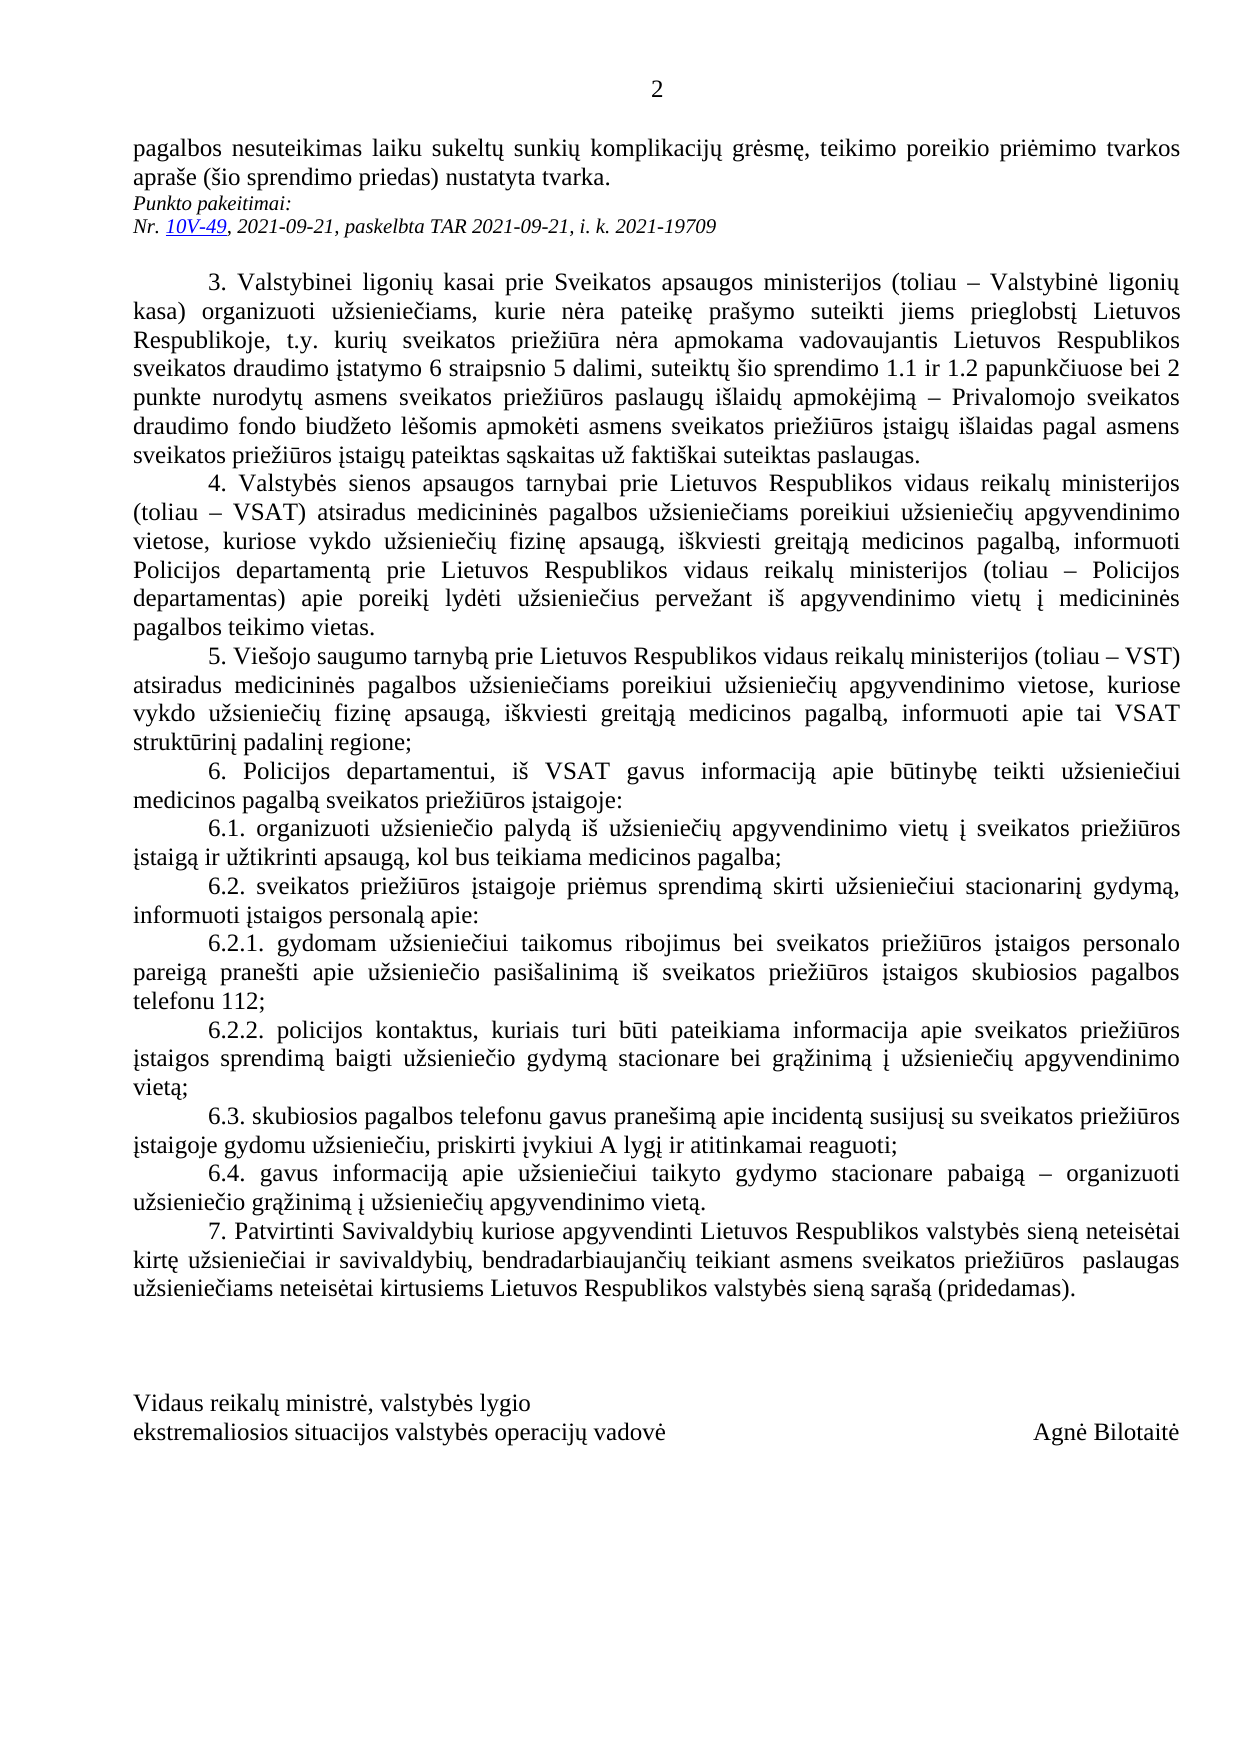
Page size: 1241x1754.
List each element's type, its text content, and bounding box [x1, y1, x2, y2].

text Nr. 10V-49, 2021-09-21, paskelbta TAR 2021-09-21, i. k. 2021-19709 [133, 214, 1181, 238]
text pagalbos nesuteikimas laiku sukeltų sunkių komplikacijų grėsmę, teikimo poreikio priėmimo tvarkos apraše (šio sprendimo priedas) nustatyta tvarka. [133, 133, 1181, 190]
text 6.3. skubiosios pagalbos telefonu gavus pranešimą apie incidentą susijusį su sveikatos priežiūros įstaigoje gydomu užsieniečiu, priskirti įvykiui A lygį ir atitinkamai reaguoti; [133, 1101, 1181, 1158]
text 6.2.1. gydomam užsieniečiui taikomus ribojimus bei sveikatos priežiūros įstaigos personalo pareigą pranešti apie užsieniečio pasišalinimą iš sveikatos priežiūros įstaigos skubiosios pagalbos telefonu 112; [133, 928, 1181, 1015]
text 6.4. gavus informaciją apie užsieniečiui taikyto gydymo stacionare pabaigą – organizuoti užsieniečio grąžinimą į užsieniečių apgyvendinimo vietą. [133, 1158, 1181, 1216]
text Vidaus reikalų ministrė, valstybės lygio [133, 1388, 1181, 1417]
text 3. Valstybinei ligonių kasai prie Sveikatos apsaugos ministerijos (toliau – Valstybinė ligonių kasa) organizuoti užsieniečiams, kurie nėra pateikę prašymo suteikti jiems prieglobstį Lietuvos Respublikoje, t.y. kurių sveikatos priežiūra nėra apmokama vadovaujantis Lietuvos Respublikos sveikatos draudimo įstatymo 6 straipsnio 5 dalimi, suteiktų šio sprendimo 1.1 ir 1.2 papunkčiuose bei 2 punkte nurodytų asmens sveikatos priežiūros paslaugų išlaidų apmokėjimą – Privalomojo sveikatos draudimo fondo biudžeto lėšomis apmokėti asmens sveikatos priežiūros įstaigų išlaidas pagal asmens sveikatos priežiūros įstaigų pateiktas sąskaitas už faktiškai suteiktas paslaugas. [133, 267, 1181, 468]
text 6.2. sveikatos priežiūros įstaigoje priėmus sprendimą skirti užsieniečiui stacionarinį gydymą, informuoti įstaigos personalą apie: [133, 871, 1181, 928]
text Punkto pakeitimai: [133, 190, 1181, 214]
text 6. Policijos departamentui, iš VSAT gavus informaciją apie būtinybę teikti užsieniečiui medicinos pagalbą sveikatos priežiūros įstaigoje: [133, 756, 1181, 813]
text 7. Patvirtinti Savivaldybių kuriose apgyvendinti Lietuvos Respublikos valstybės sieną neteisėtai kirtę užsieniečiai ir savivaldybių, bendradarbiaujančių teikiant asmens sveikatos priežiūros paslaugas užsieniečiams neteisėtai kirtusiems Lietuvos Respublikos valstybės sieną sąrašą (pridedamas). [133, 1216, 1181, 1302]
text 6.2.2. policijos kontaktus, kuriais turi būti pateikiama informacija apie sveikatos priežiūros įstaigos sprendimą baigti užsieniečio gydymą stacionare bei grąžinimą į užsieniečių apgyvendinimo vietą; [133, 1015, 1181, 1101]
text ekstremaliosios situacijos valstybės operacijų vadovė Agnė Bilotaitė [133, 1417, 1181, 1446]
text 5. Viešojo saugumo tarnybą prie Lietuvos Respublikos vidaus reikalų ministerijos (toliau – VST) atsiradus medicininės pagalbos užsieniečiams poreikiui užsieniečių apgyvendinimo vietose, kuriose vykdo užsieniečių fizinę apsaugą, iškviesti greitąją medicinos pagalbą, informuoti apie tai VSAT struktūrinį padalinį regione; [133, 641, 1181, 756]
text 4. Valstybės sienos apsaugos tarnybai prie Lietuvos Respublikos vidaus reikalų ministerijos (toliau – VSAT) atsiradus medicininės pagalbos užsieniečiams poreikiui užsieniečių apgyvendinimo vietose, kuriose vykdo užsieniečių fizinę apsaugą, iškviesti greitąją medicinos pagalbą, informuoti Policijos departamentą prie Lietuvos Respublikos vidaus reikalų ministerijos (toliau – Policijos departamentas) apie poreikį lydėti užsieniečius pervežant iš apgyvendinimo vietų į medicininės pagalbos teikimo vietas. [133, 468, 1181, 641]
text 6.1. organizuoti užsieniečio palydą iš užsieniečių apgyvendinimo vietų į sveikatos priežiūros įstaigą ir užtikrinti apsaugą, kol bus teikiama medicinos pagalba; [133, 813, 1181, 871]
